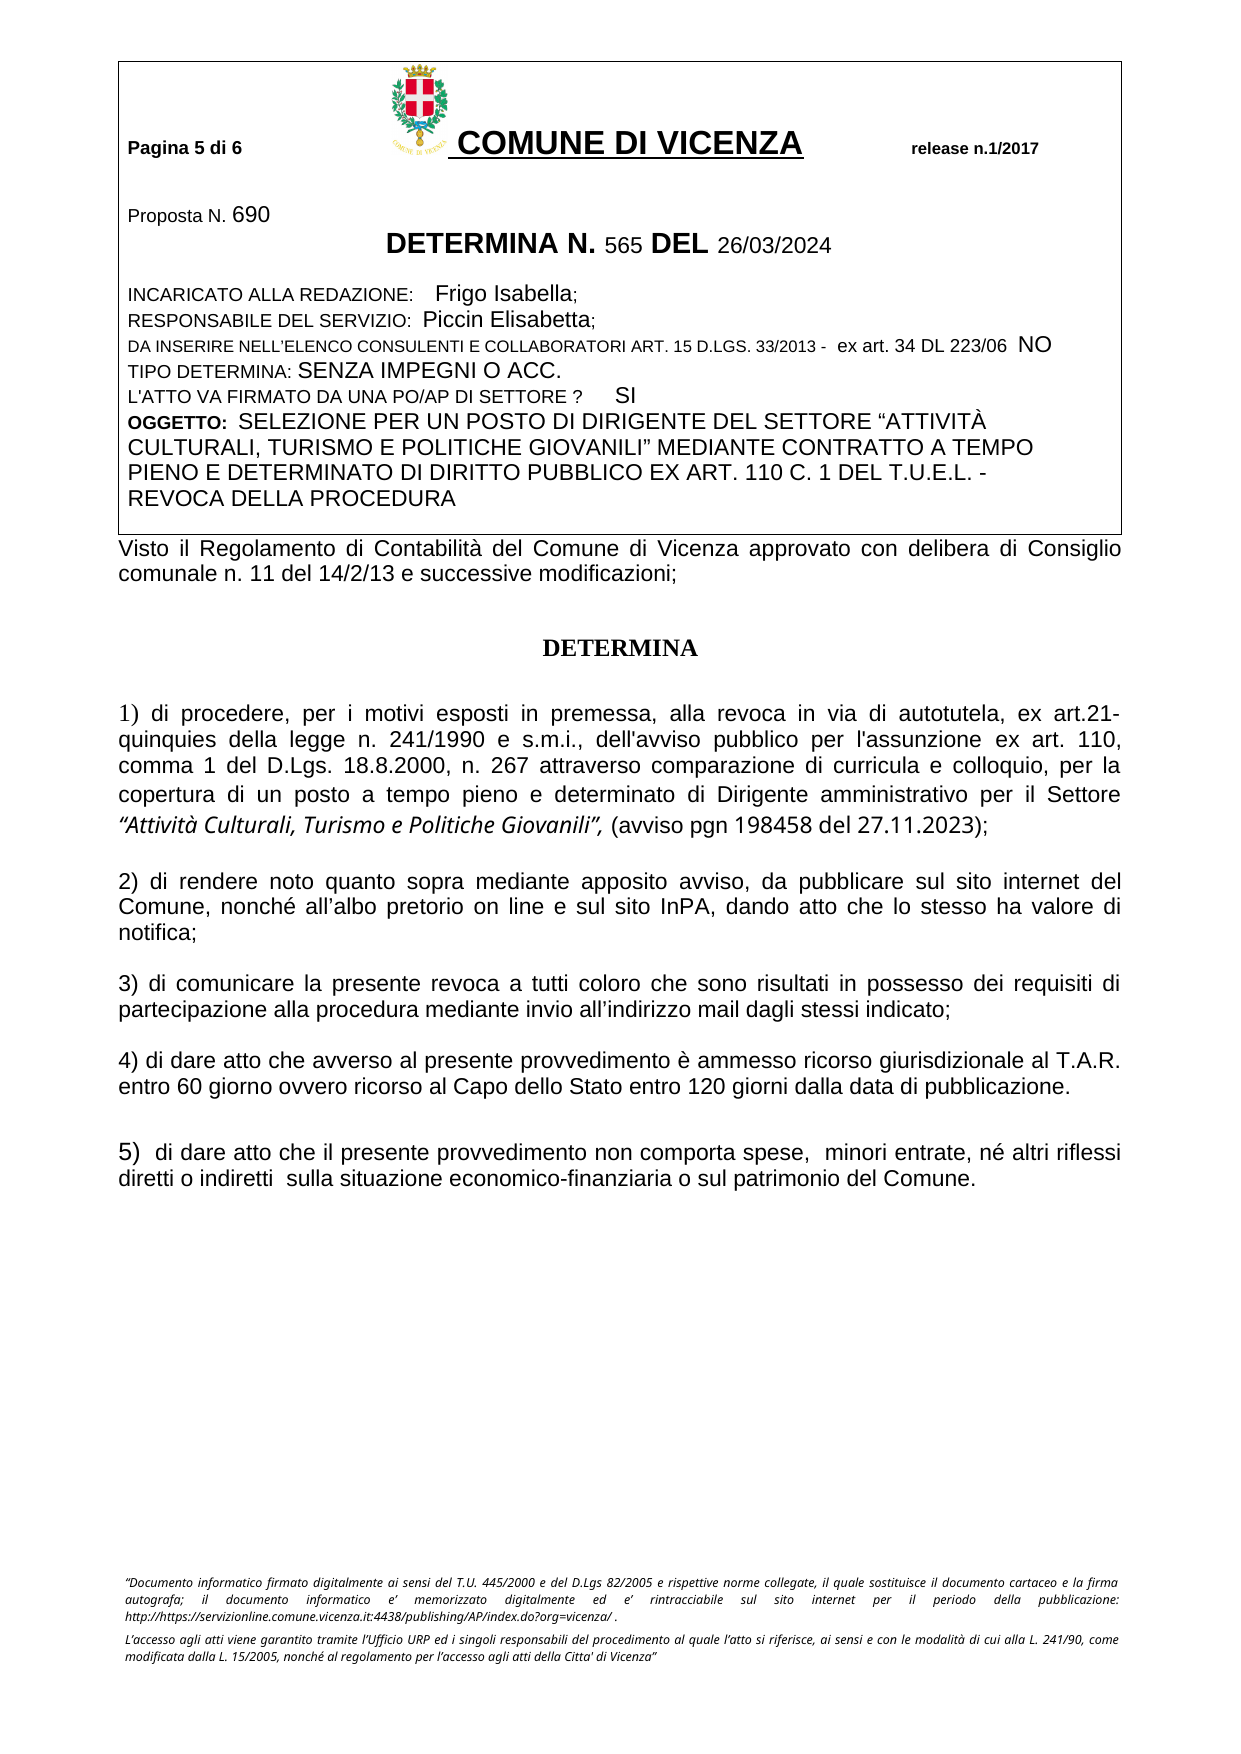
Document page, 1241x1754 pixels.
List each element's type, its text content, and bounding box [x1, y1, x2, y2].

text 5) di dare atto che il presente provvedimento non comporta spese, minori entrate, né altri riflessi diretti o indiretti sulla situazione economico-finanziaria o sul patrimonio del Comune. [118, 1137, 1122, 1191]
text 4) di dare atto che avverso al presente provvedimento è ammesso ricorso giurisdizionale al T.A.R. entro 60 giorno ovvero ricorso al Capo dello Stato entro 120 giorni dalla data di pubblicazione. [118, 1048, 1122, 1099]
picture [391, 64, 448, 155]
text Visto il Regolamento di Contabilità del Comune di Vicenza approvato con delibera di Consiglio comunale n. 11 del 14/2/13 e successive modificazioni; [118, 535, 1122, 587]
text 1) di procedere, per i motivi esposti in premessa, alla revoca in via di autotutela, ex art.21- quinquies della legge n. 241/1990 e s.m.i., dell'avviso pubblico per l'assunzione ex art. 110, comma 1 del D.Lgs. 18.8.2000, n. 267 attraverso comparazione di curricula e colloquio, per la copertura di un posto a tempo pieno e determinato di Dirigente amministrativo per il Settore “Attività Culturali, Turismo e Politiche Giovanili”, (avviso pgn 198458 del 27.11.2023); [118, 699, 1122, 841]
text DETERMINA [118, 624, 1122, 662]
text 2) di rendere noto quanto sopra mediante apposito avviso, da pubblicare sul sito internet del Comune, nonché all’albo pretorio on line e sul sito InPA, dando atto che lo stesso ha valore di notifica; [118, 868, 1122, 945]
text 3) di comunicare la presente revoca a tutti coloro che sono risultati in possesso dei requisiti di partecipazione alla procedura mediante invio all’indirizzo mail dagli stessi indicato; [118, 971, 1122, 1022]
